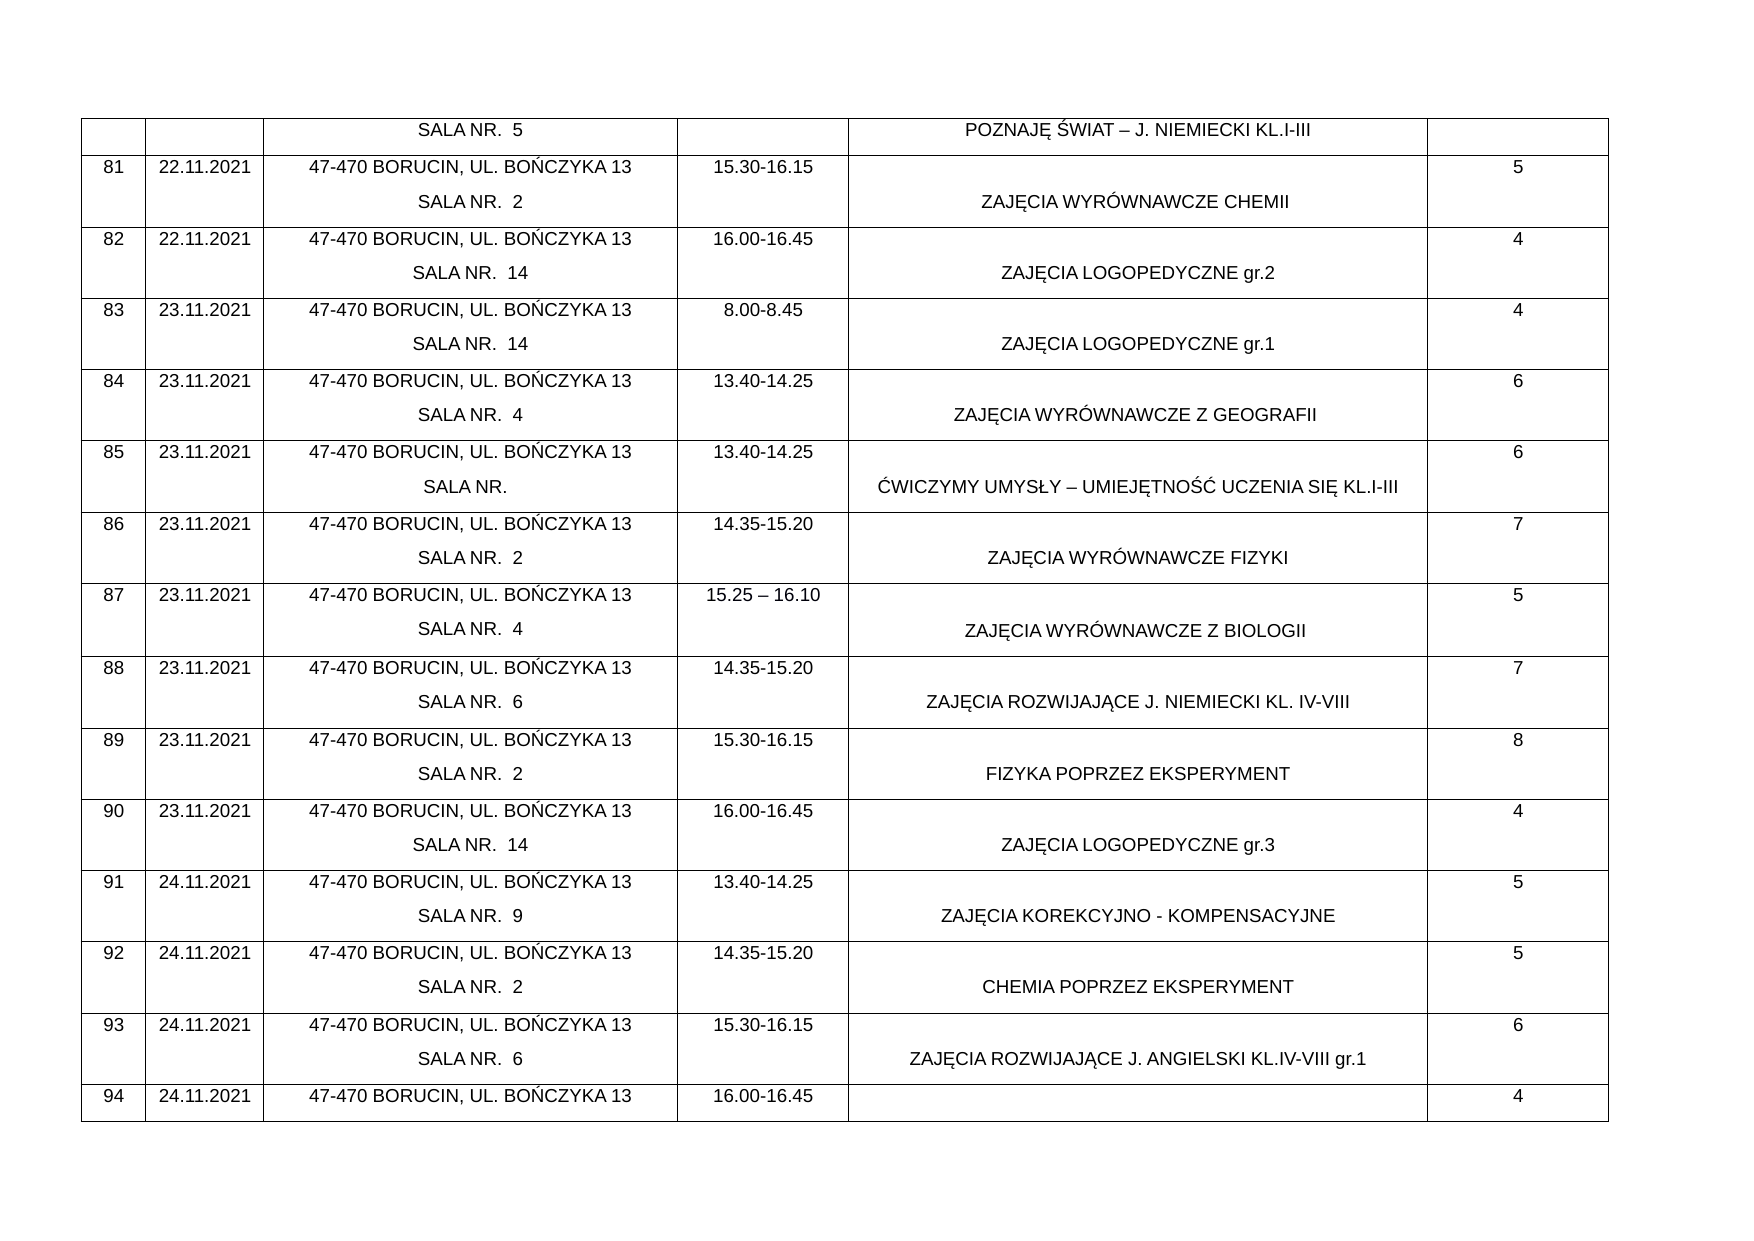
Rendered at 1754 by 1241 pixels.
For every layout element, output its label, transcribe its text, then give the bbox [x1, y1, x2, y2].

table_cell 4 [1428, 1085, 1608, 1121]
table_cell 15.30-16.15 [678, 729, 848, 799]
table_cell 16.00-16.45 [678, 800, 848, 870]
table_cell 47-470 BORUCIN, UL. BOŃCZYKA 13 SALA NR. 6 [264, 1014, 677, 1084]
table_cell 82 [82, 228, 145, 298]
table_cell 14.35-15.20 [678, 942, 848, 1012]
table_cell 8.00-8.45 [678, 299, 848, 369]
table_cell CHEMIA POPRZEZ EKSPERYMENT [849, 942, 1427, 1012]
table_cell 23.11.2021 [146, 657, 263, 727]
table_cell ZAJĘCIA WYRÓWNAWCZE Z GEOGRAFII [849, 370, 1427, 440]
table_cell 94 [82, 1085, 145, 1121]
table_cell 14.35-15.20 [678, 513, 848, 583]
table_cell 23.11.2021 [146, 299, 263, 369]
table_cell 5 [1428, 871, 1608, 941]
table_cell [146, 119, 263, 155]
table_cell 13.40-14.25 [678, 441, 848, 512]
table_cell 23.11.2021 [146, 800, 263, 870]
table_cell 14.35-15.20 [678, 657, 848, 727]
table_cell [849, 1085, 1427, 1121]
table_cell 88 [82, 657, 145, 727]
table_cell 23.11.2021 [146, 370, 263, 440]
table_cell 15.25 – 16.10 [678, 584, 848, 656]
table_cell 13.40-14.25 [678, 871, 848, 941]
table_cell 16.00-16.45 [678, 1085, 848, 1121]
table_cell 4 [1428, 228, 1608, 298]
table_cell 47-470 BORUCIN, UL. BOŃCZYKA 13 SALA NR. 9 [264, 871, 677, 941]
table_cell 5 [1428, 156, 1608, 227]
table_cell FIZYKA POPRZEZ EKSPERYMENT [849, 729, 1427, 799]
table_cell ZAJĘCIA LOGOPEDYCZNE gr.1 [849, 299, 1427, 369]
table_cell 47-470 BORUCIN, UL. BOŃCZYKA 13 SALA NR. 2 [264, 156, 677, 227]
table_cell ZAJĘCIA LOGOPEDYCZNE gr.2 [849, 228, 1427, 298]
table_cell 47-470 BORUCIN, UL. BOŃCZYKA 13 SALA NR. 4 [264, 584, 677, 656]
table_cell 23.11.2021 [146, 729, 263, 799]
table_cell ZAJĘCIA LOGOPEDYCZNE gr.3 [849, 800, 1427, 870]
table_cell 23.11.2021 [146, 584, 263, 656]
table_cell 47-470 BORUCIN, UL. BOŃCZYKA 13 SALA NR. 2 [264, 729, 677, 799]
table_cell POZNAJĘ ŚWIAT – J. NIEMIECKI KL.I-III [849, 119, 1427, 155]
table_cell ZAJĘCIA WYRÓWNAWCZE CHEMII [849, 156, 1427, 227]
table_cell ZAJĘCIA WYRÓWNAWCZE FIZYKI [849, 513, 1427, 583]
table_cell 92 [82, 942, 145, 1012]
table_cell 7 [1428, 657, 1608, 727]
table_cell 83 [82, 299, 145, 369]
table_cell 47-470 BORUCIN, UL. BOŃCZYKA 13 SALA NR. 2 [264, 942, 677, 1012]
table_cell 5 [1428, 584, 1608, 656]
table_cell 47-470 BORUCIN, UL. BOŃCZYKA 13 SALA NR. 14 [264, 800, 677, 870]
table_cell 47-470 BORUCIN, UL. BOŃCZYKA 13 [264, 1085, 677, 1121]
table_cell 87 [82, 584, 145, 656]
table_cell 6 [1428, 441, 1608, 512]
table_cell 22.11.2021 [146, 228, 263, 298]
table_cell SALA NR. 5 [264, 119, 677, 155]
table_cell [1428, 119, 1608, 155]
table_cell 47-470 BORUCIN, UL. BOŃCZYKA 13 SALA NR. 14 [264, 228, 677, 298]
table_cell 5 [1428, 942, 1608, 1012]
table_cell 47-470 BORUCIN, UL. BOŃCZYKA 13 SALA NR. 6 [264, 657, 677, 727]
table_cell 24.11.2021 [146, 1085, 263, 1121]
table_cell 24.11.2021 [146, 942, 263, 1012]
table_cell 86 [82, 513, 145, 583]
table_cell 24.11.2021 [146, 1014, 263, 1084]
table_cell 91 [82, 871, 145, 941]
table_cell [82, 119, 145, 155]
table_cell 47-470 BORUCIN, UL. BOŃCZYKA 13 SALA NR. 4 [264, 370, 677, 440]
table_cell ZAJĘCIA WYRÓWNAWCZE Z BIOLOGII [849, 584, 1427, 656]
table_cell 47-470 BORUCIN, UL. BOŃCZYKA 13 SALA NR. [264, 441, 677, 512]
table_cell 6 [1428, 370, 1608, 440]
table_cell 4 [1428, 299, 1608, 369]
table_cell 13.40-14.25 [678, 370, 848, 440]
table_cell 93 [82, 1014, 145, 1084]
table_cell 16.00-16.45 [678, 228, 848, 298]
table_cell 84 [82, 370, 145, 440]
table_cell ZAJĘCIA KOREKCYJNO - KOMPENSACYJNE [849, 871, 1427, 941]
table_cell 23.11.2021 [146, 513, 263, 583]
table_cell 47-470 BORUCIN, UL. BOŃCZYKA 13 SALA NR. 2 [264, 513, 677, 583]
table_cell 85 [82, 441, 145, 512]
table_cell 23.11.2021 [146, 441, 263, 512]
table_cell 22.11.2021 [146, 156, 263, 227]
table_cell 6 [1428, 1014, 1608, 1084]
table_cell 8 [1428, 729, 1608, 799]
table_cell 24.11.2021 [146, 871, 263, 941]
table_cell 15.30-16.15 [678, 1014, 848, 1084]
table_cell 89 [82, 729, 145, 799]
table_cell ĆWICZYMY UMYSŁY – UMIEJĘTNOŚĆ UCZENIA SIĘ KL.I-III [849, 441, 1427, 512]
table_cell 81 [82, 156, 145, 227]
table_cell 47-470 BORUCIN, UL. BOŃCZYKA 13 SALA NR. 14 [264, 299, 677, 369]
table_cell 4 [1428, 800, 1608, 870]
table_cell ZAJĘCIA ROZWIJAJĄCE J. NIEMIECKI KL. IV-VIII [849, 657, 1427, 727]
table_cell [678, 119, 848, 155]
table_cell 7 [1428, 513, 1608, 583]
table_cell ZAJĘCIA ROZWIJAJĄCE J. ANGIELSKI KL.IV-VIII gr.1 [849, 1014, 1427, 1084]
table_cell 90 [82, 800, 145, 870]
table_cell 15.30-16.15 [678, 156, 848, 227]
